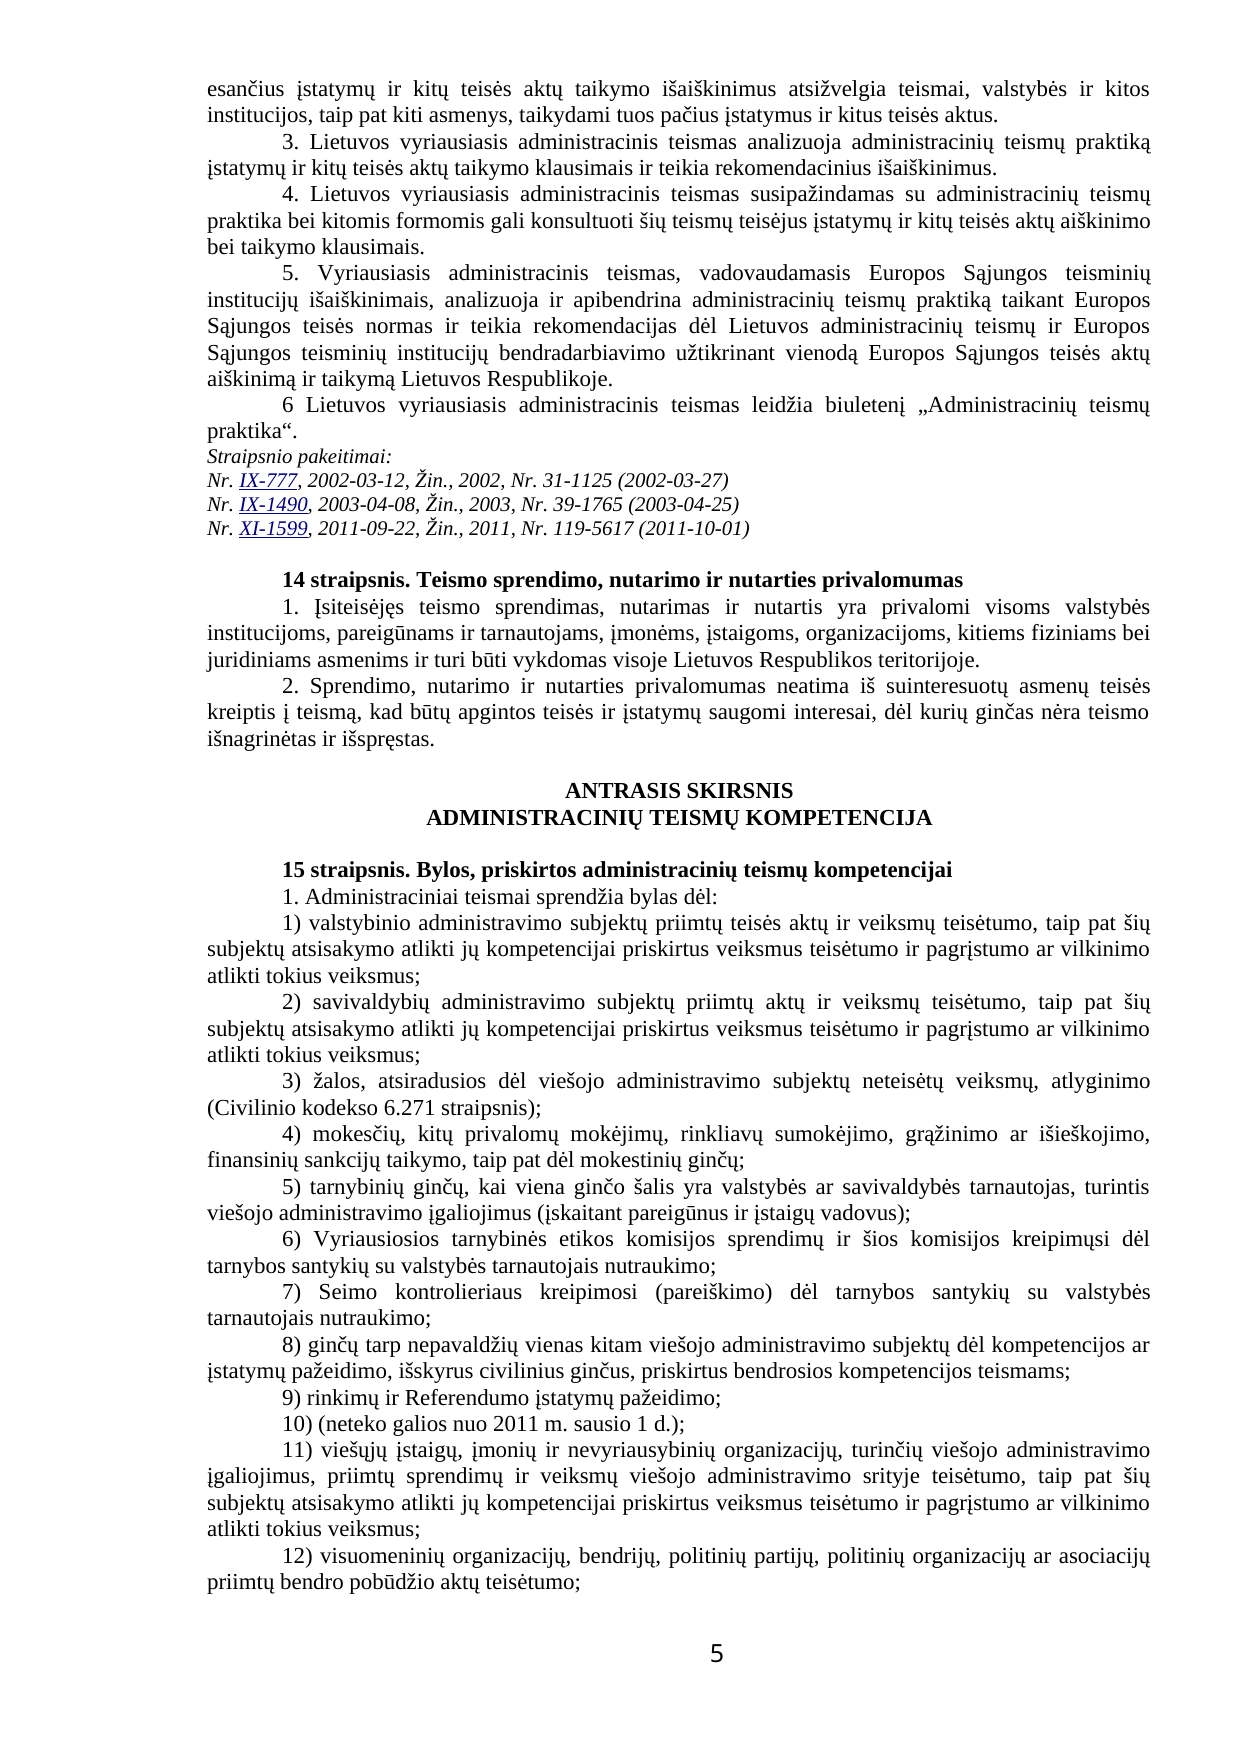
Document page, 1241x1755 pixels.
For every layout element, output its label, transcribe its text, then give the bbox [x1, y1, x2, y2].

text ANTRASIS SKIRSNIS [207, 777, 1152, 804]
text 9) rinkimų ir Referendumo įstatymų pažeidimo; [207, 1383, 1152, 1410]
text 6) Vyriausiosios tarnybinės etikos komisijos sprendimų ir šios komisijos kreipimųsi dėl tarnybos santykių su valstybės tarnautojais nutraukimo; [207, 1225, 1152, 1278]
text 2) savivaldybių administravimo subjektų priimtų aktų ir veiksmų teisėtumo, taip pat šių subjektų atsisakymo atlikti jų kompetencijai priskirtus veiksmus teisėtumo ir pagrįstumo ar vilkinimo atlikti tokius veiksmus; [207, 988, 1152, 1067]
text 5. Vyriausiasis administracinis teismas, vadovaudamasis Europos Sąjungos teisminių institucijų išaiškinimais, analizuoja ir apibendrina administracinių teismų praktiką taikant Europos Sąjungos teisės normas ir teikia rekomendacijas dėl Lietuvos administracinių teismų ir Europos Sąjungos teisminių institucijų bendradarbiavimo užtikrinant vienodą Europos Sąjungos teisės aktų aiškinimą ir taikymą Lietuvos Respublikoje. [207, 259, 1152, 391]
text 8) ginčų tarp nepavaldžių vienas kitam viešojo administravimo subjektų dėl kompetencijos ar įstatymų pažeidimo, išskyrus civilinius ginčus, priskirtus bendrosios kompetencijos teismams; [207, 1331, 1152, 1383]
text 10) (neteko galios nuo 2011 m. sausio 1 d.); [207, 1410, 1152, 1436]
text 7) Seimo kontrolieriaus kreipimosi (pareiškimo) dėl tarnybos santykių su valstybės tarnautojais nutraukimo; [207, 1278, 1152, 1331]
text 3. Lietuvos vyriausiasis administracinis teismas analizuoja administracinių teismų praktiką įstatymų ir kitų teisės aktų taikymo klausimais ir teikia rekomendacinius išaiškinimus. [207, 128, 1152, 180]
text 1. Įsiteisėjęs teismo sprendimas, nutarimas ir nutartis yra privalomi visoms valstybės institucijoms, pareigūnams ir tarnautojams, įmonėms, įstaigoms, organizacijoms, kitiems fiziniams bei juridiniams asmenims ir turi būti vykdomas visoje Lietuvos Respublikos teritorijoje. [207, 593, 1152, 672]
text 6 Lietuvos vyriausiasis administracinis teismas leidžia biuletenį „Administracinių teismų praktika“. [207, 391, 1152, 444]
text 14 straipsnis. Teismo sprendimo, nutarimo ir nutarties privalomumas [207, 567, 1152, 593]
text 12) visuomeninių organizacijų, bendrijų, politinių partijų, politinių organizacijų ar asociacijų priimtų bendro pobūdžio aktų teisėtumo; [207, 1542, 1152, 1594]
text 15 straipsnis. Bylos, priskirtos administracinių teismų kompetencijai [207, 856, 1152, 883]
text 4) mokesčių, kitų privalomų mokėjimų, rinkliavų sumokėjimo, grąžinimo ar išieškojimo, finansinių sankcijų taikymo, taip pat dėl mokestinių ginčų; [207, 1120, 1152, 1173]
text Nr. XI-1599, 2011-09-22, Žin., 2011, Nr. 119-5617 (2011-10-01) [207, 516, 1152, 540]
text 11) viešųjų įstaigų, įmonių ir nevyriausybinių organizacijų, turinčių viešojo administravimo įgaliojimus, priimtų sprendimų ir veiksmų viešojo administravimo srityje teisėtumo, taip pat šių subjektų atsisakymo atlikti jų kompetencijai priskirtus veiksmus teisėtumo ir pagrįstumo ar vilkinimo atlikti tokius veiksmus; [207, 1436, 1152, 1542]
text 5) tarnybinių ginčų, kai viena ginčo šalis yra valstybės ar savivaldybės tarnautojas, turintis viešojo administravimo įgaliojimus (įskaitant pareigūnus ir įstaigų vadovus); [207, 1173, 1152, 1225]
text esančius įstatymų ir kitų teisės aktų taikymo išaiškinimus atsižvelgia teismai, valstybės ir kitos institucijos, taip pat kiti asmenys, taikydami tuos pačius įstatymus ir kitus teisės aktus. [207, 75, 1152, 128]
text Nr. IX-777, 2002-03-12, Žin., 2002, Nr. 31-1125 (2002-03-27) [207, 468, 1152, 492]
text ADMINISTRACINIŲ TEISMŲ KOMPETENCIJA [207, 804, 1152, 830]
text 1. Administraciniai teismai sprendžia bylas dėl: [207, 883, 1152, 909]
text Straipsnio pakeitimai: [207, 444, 1152, 468]
text 4. Lietuvos vyriausiasis administracinis teismas susipažindamas su administracinių teismų praktika bei kitomis formomis gali konsultuoti šių teismų teisėjus įstatymų ir kitų teisės aktų aiškinimo bei taikymo klausimais. [207, 180, 1152, 259]
text 3) žalos, atsiradusios dėl viešojo administravimo subjektų neteisėtų veiksmų, atlyginimo (Civilinio kodekso 6.271 straipsnis); [207, 1067, 1152, 1120]
text 1) valstybinio administravimo subjektų priimtų teisės aktų ir veiksmų teisėtumo, taip pat šių subjektų atsisakymo atlikti jų kompetencijai priskirtus veiksmus teisėtumo ir pagrįstumo ar vilkinimo atlikti tokius veiksmus; [207, 909, 1152, 988]
text Nr. IX-1490, 2003-04-08, Žin., 2003, Nr. 39-1765 (2003-04-25) [207, 492, 1152, 516]
text 2. Sprendimo, nutarimo ir nutarties privalomumas neatima iš suinteresuotų asmenų teisės kreiptis į teismą, kad būtų apgintos teisės ir įstatymų saugomi interesai, dėl kurių ginčas nėra teismo išnagrinėtas ir išspręstas. [207, 672, 1152, 751]
